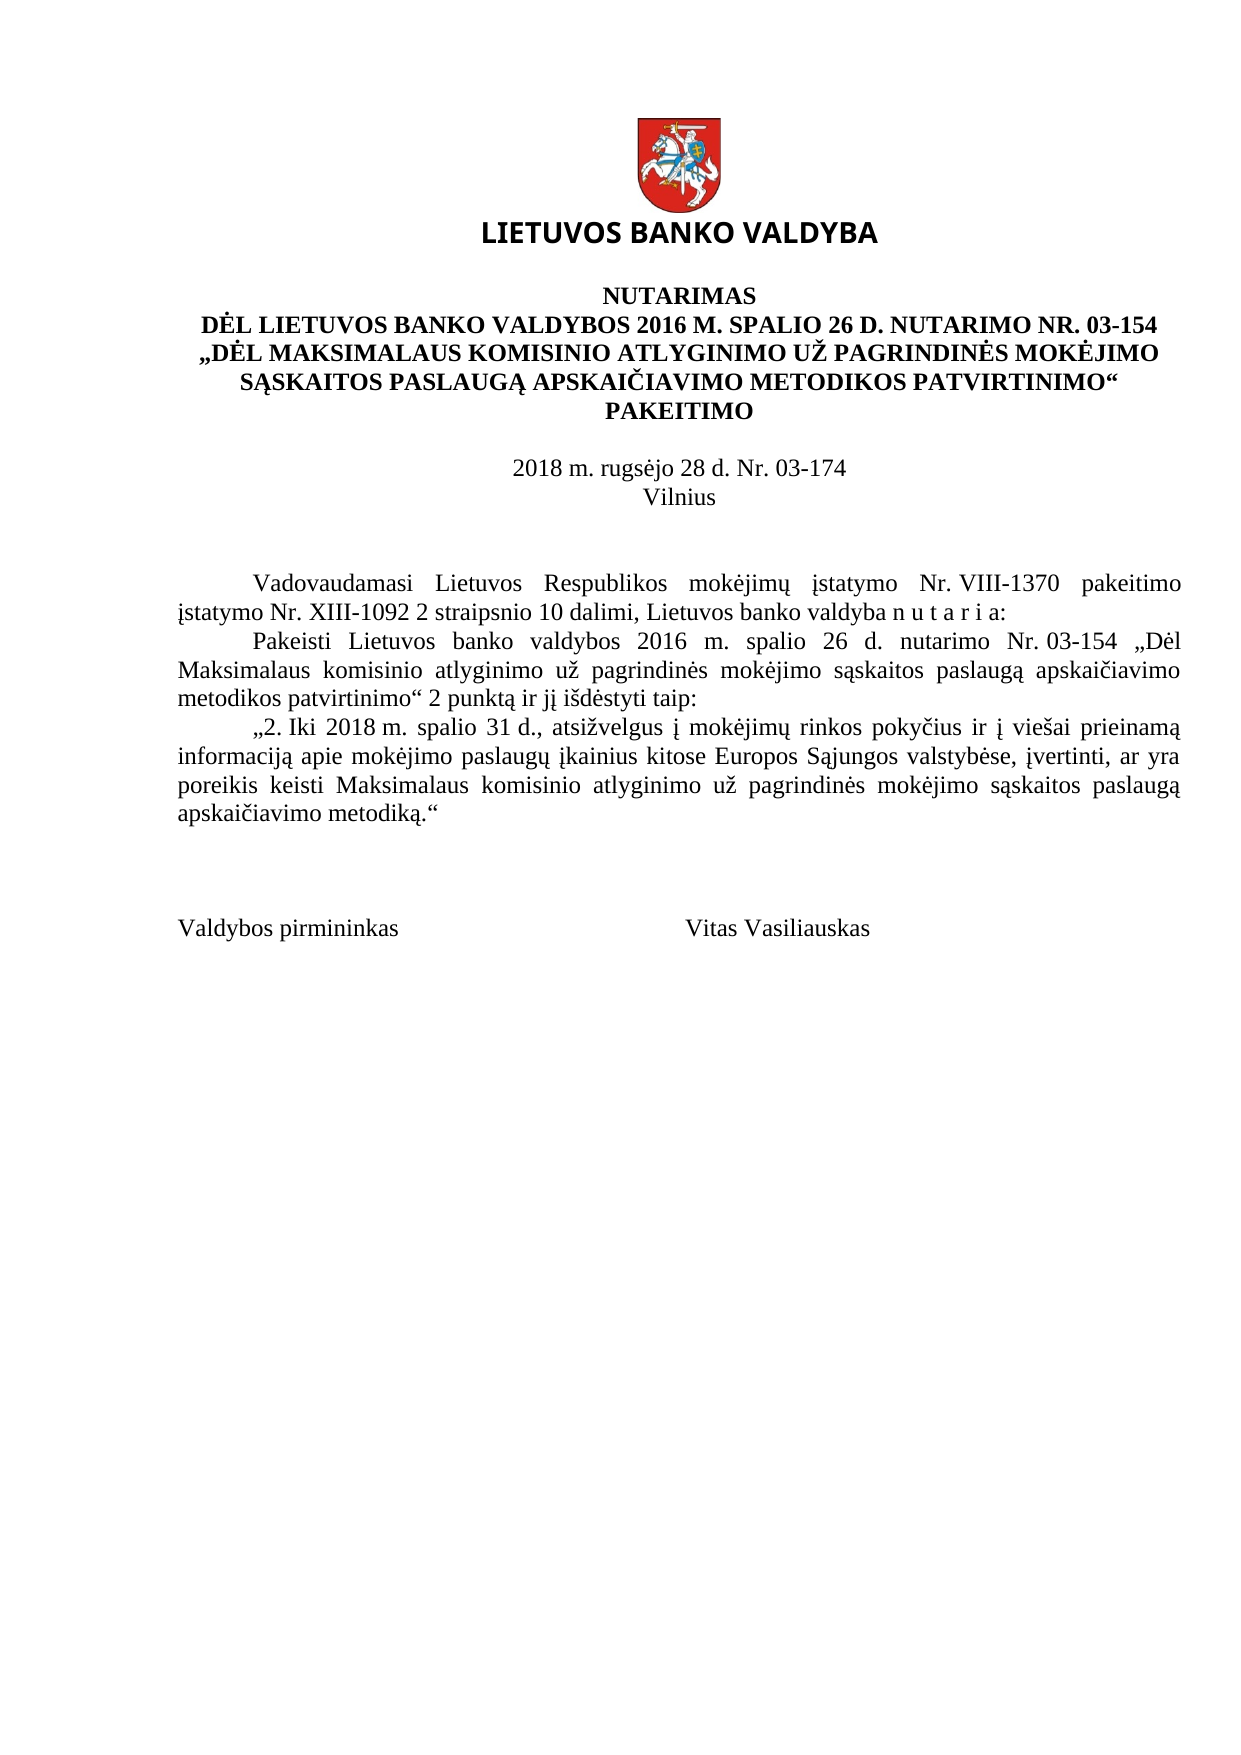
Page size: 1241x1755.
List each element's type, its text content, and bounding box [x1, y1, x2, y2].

text 2018 m. rugsėjo 28 d. Nr. 03-174 [177, 453, 1181, 482]
text Vadovaudamasi Lietuvos Respublikos mokėjimų įstatymo Nr. VIII-1370 pakeitimo įstatymo Nr. XIII-1092 2 straipsnio 10 dalimi, Lietuvos banko valdyba n u t a r i a: [177, 568, 1181, 626]
text Pakeisti Lietuvos banko valdybos 2016 m. spalio 26 d. nutarimo Nr. 03-154 „Dėl Maksimalaus komisinio atlyginimo už pagrindinės mokėjimo sąskaitos paslaugą apskaičiavimo metodikos patvirtinimo“ 2 punktą ir jį išdėstyti taip: [177, 626, 1181, 712]
subtitle Valdybos pirmininkas Vitas Vasiliauskas [177, 913, 1181, 942]
text „2. Iki 2018 m. spalio 31 d., atsižvelgus į mokėjimų rinkos pokyčius ir į viešai prieinamą informaciją apie mokėjimo paslaugų įkainius kitose Europos Sąjungos valstybėse, įvertinti, ar yra poreikis keisti Maksimalaus komisinio atlyginimo už pagrindinės mokėjimo sąskaitos paslaugą apskaičiavimo metodiką.“ [177, 712, 1181, 827]
text DĖL LIETUVOS BANKO VALDYBOS 2016 M. SPALIO 26 D. NUTARIMO NR. 03-154 „DĖL MAKSIMALAUS KOMISINIO ATLYGINIMO UŽ PAGRINDINĖS MOKĖJIMO SĄSKAITOS PASLAUGĄ APSKAIČIAVIMO METODIKOS PATVIRTINIMO“ PAKEITIMO [177, 310, 1181, 425]
text LIETUVOS BANKO VALDYBA [177, 212, 1181, 252]
text NUTARIMAS [177, 281, 1181, 310]
text Vilnius [177, 482, 1181, 511]
